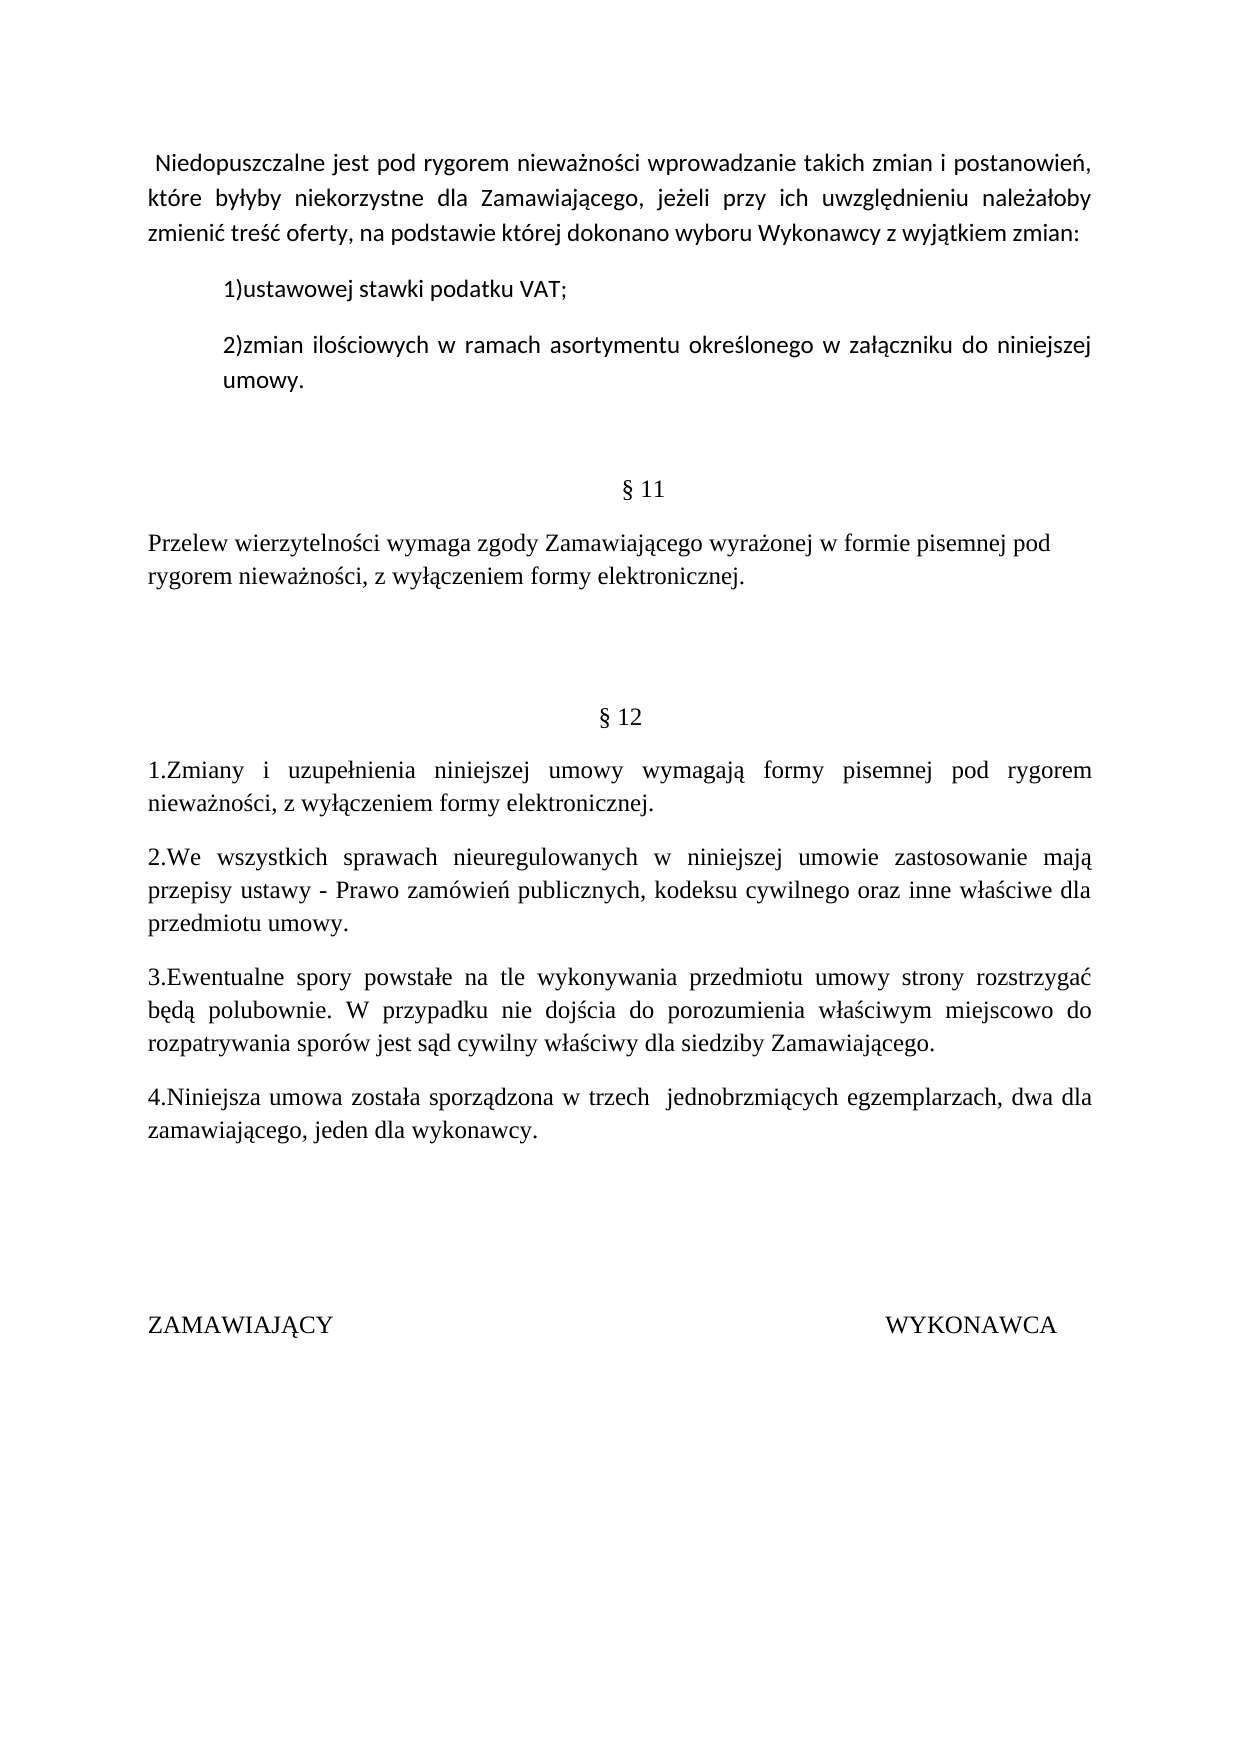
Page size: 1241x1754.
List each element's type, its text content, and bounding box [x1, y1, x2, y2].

text 2.We wszystkich sprawach nieuregulowanych w niniejszej umowie zastosowanie mają przepisy ustawy - Prawo zamówień publicznych, kodeksu cywilnego oraz inne właściwe dla przedmiotu umowy. [148, 842, 1093, 937]
text § 12 [148, 702, 1093, 730]
text 1.Zmiany i uzupełnienia niniejszej umowy wymagają formy pisemnej pod rygorem nieważności, z wyłączeniem formy elektronicznej. [148, 755, 1093, 817]
text ZAMAWIAJĄCY WYKONAWCA [148, 1310, 1093, 1338]
list 2)zmian ilościowych w ramach asortymentu określonego w załączniku do niniejszej umowy. [223, 329, 1093, 395]
text 4.Niniejsza umowa została sporządzona w trzech jednobrzmiących egzemplarzach, dwa dla zamawiającego, jeden dla wykonawcy. [148, 1082, 1093, 1144]
text 3.Ewentualne spory powstałe na tle wykonywania przedmiotu umowy strony rozstrzygać będą polubownie. W przypadku nie dojścia do porozumienia właściwym miejscowo do rozpatrywania sporów jest sąd cywilny właściwy dla siedziby Zamawiającego. [148, 962, 1093, 1057]
text Niedopuszczalne jest pod rygorem nieważności wprowadzanie takich zmian i postanowień, które byłyby niekorzystne dla Zamawiającego, jeżeli przy ich uwzględnieniu należałoby zmienić treść oferty, na podstawie której dokonano wyboru Wykonawcy z wyjątkiem zmian: [148, 148, 1093, 248]
text § 11 [148, 474, 1093, 503]
list 1)ustawowej stawki podatku VAT; [223, 273, 1093, 304]
text Przelew wierzytelności wymaga zgody Zamawiającego wyrażonej w formie pisemnej pod [148, 528, 1093, 557]
list rygorem nieważności, z wyłączeniem formy elektronicznej. [148, 561, 1093, 589]
